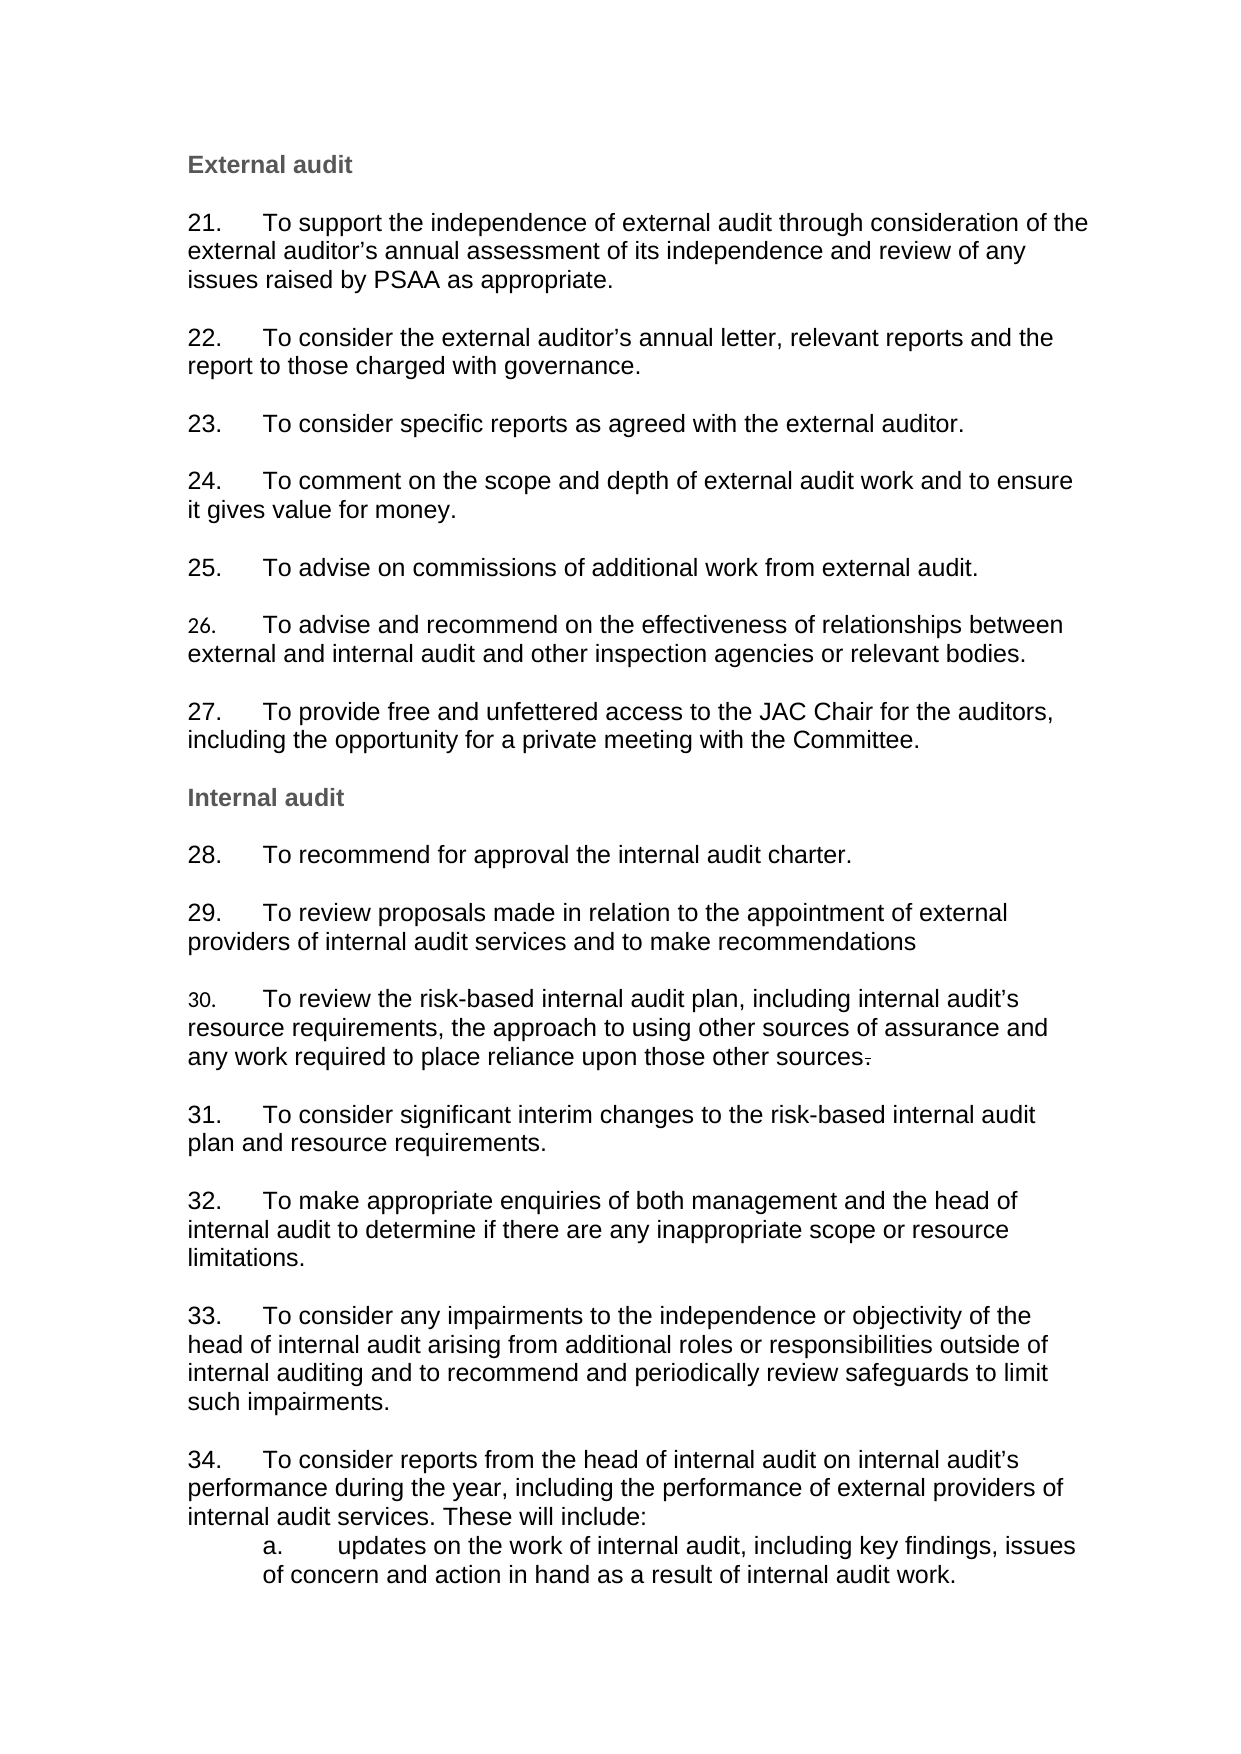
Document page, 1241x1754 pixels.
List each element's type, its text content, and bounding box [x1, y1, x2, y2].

list To support the independence of external audit through consideration of the external auditor’s annual assessment of its independence and review of any issues raised by PSAA as appropriate. [187, 207, 1090, 294]
list To advise and recommend on the effectiveness of relationships between external and internal audit and other inspection agencies or relevant bodies. [187, 610, 1090, 668]
list Internal audit [187, 783, 1090, 812]
list To review the risk-based internal audit plan, including internal audit’s resource requirements, the approach to using other sources of assurance and any work required to place reliance upon those other sources. [187, 984, 1090, 1071]
list External audit [187, 150, 1090, 179]
list To consider the external auditor’s annual letter, relevant reports and the report to those charged with governance. [187, 322, 1090, 380]
list To review proposals made in relation to the appointment of external providers of internal audit services and to make recommendations [187, 898, 1090, 955]
list To advise on commissions of additional work from external audit. [187, 552, 1090, 581]
list To consider specific reports as agreed with the external auditor. [187, 409, 1090, 437]
list To provide free and unfettered access to the JAC Chair for the auditors, including the opportunity for a private meeting with the Committee. [187, 697, 1090, 754]
list updates on the work of internal audit, including key findings, issues of concern and action in hand as a result of internal audit work. [262, 1531, 1090, 1588]
list To consider reports from the head of internal audit on internal audit’s performance during the year, including the performance of external providers of internal audit services. These will include: [187, 1444, 1090, 1531]
list To make appropriate enquiries of both management and the head of internal audit to determine if there are any inappropriate scope or resource limitations. [187, 1186, 1090, 1272]
list To recommend for approval the internal audit charter. [187, 840, 1090, 869]
list To consider any impairments to the independence or objectivity of the head of internal audit arising from additional roles or responsibilities outside of internal auditing and to recommend and periodically review safeguards to limit such impairments. [187, 1301, 1090, 1416]
list To comment on the scope and depth of external audit work and to ensure it gives value for money. [187, 466, 1090, 524]
list To consider significant interim changes to the risk-based internal audit plan and resource requirements. [187, 1099, 1090, 1157]
